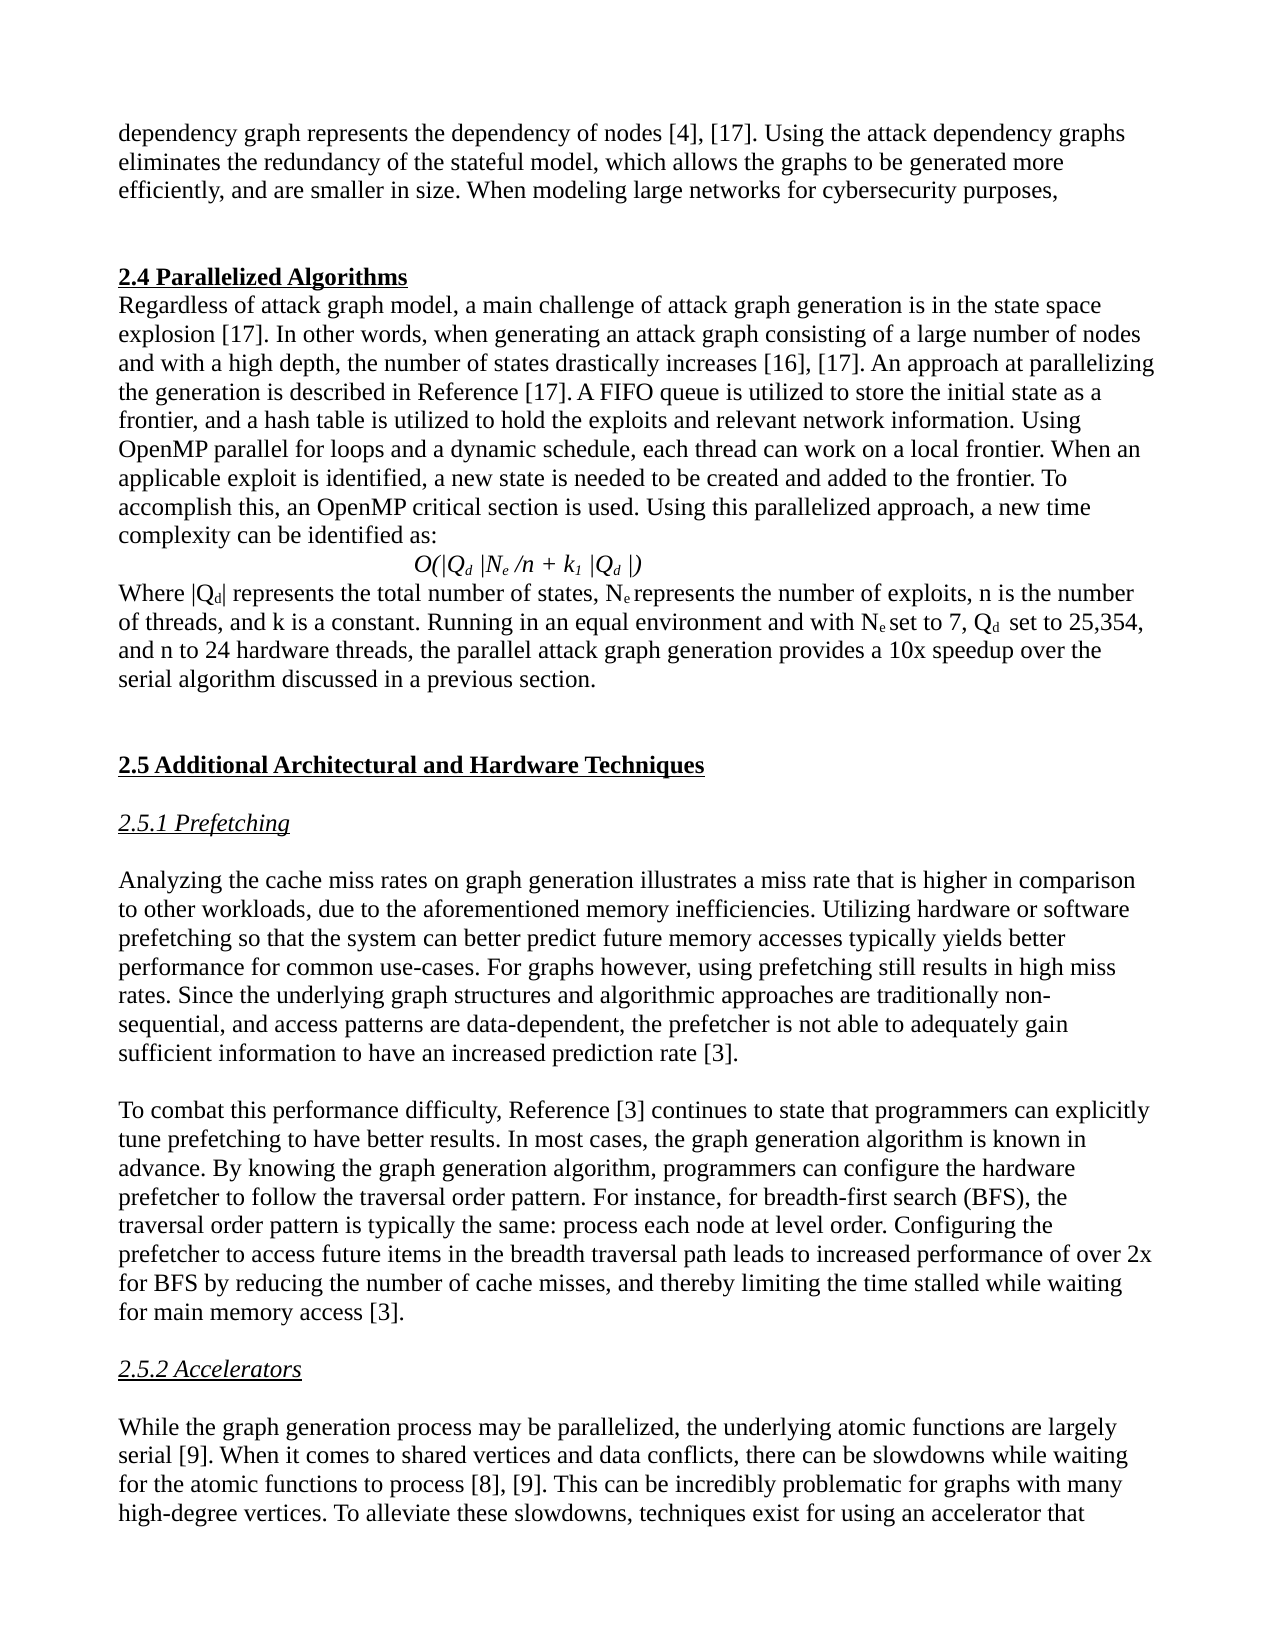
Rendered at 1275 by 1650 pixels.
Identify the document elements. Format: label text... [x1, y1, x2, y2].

text 2.5.2 Accelerators [118, 1354, 1157, 1383]
text 2.5.1 Prefetching [118, 808, 1157, 837]
text 2.4 Parallelized Algorithms [118, 262, 1157, 291]
text Where |Qd| represents the total number of states, Ne represents the number of exploits, n is the number of threads, and k is a constant. Running in an equal environment and with Ne set to 7, Qd set to 25,354, and n to 24 hardware threads, the parallel attack graph generation provides a 10x speedup over the serial algorithm discussed in a previous section. [118, 578, 1157, 693]
text dependency graph represents the dependency of nodes [4], [17]. Using the attack dependency graphs eliminates the redundancy of the stateful model, which allows the graphs to be generated more efficiently, and are smaller in size. When modeling large networks for cybersecurity purposes, [118, 118, 1157, 204]
text O(|Qd |Ne /n + k1 |Qd |) [118, 549, 1157, 578]
text 2.5 Additional Architectural and Hardware Techniques [118, 751, 1157, 779]
text Regardless of attack graph model, a main challenge of attack graph generation is in the state space explosion [17]. In other words, when generating an attack graph consisting of a large number of nodes and with a high depth, the number of states drastically increases [16], [17]. An approach at parallelizing the generation is described in Reference [17]. A FIFO queue is utilized to store the initial state as a frontier, and a hash table is utilized to hold the exploits and relevant network information. Using OpenMP parallel for loops and a dynamic schedule, each thread can work on a local frontier. When an applicable exploit is identified, a new state is needed to be created and added to the frontier. To accomplish this, an OpenMP critical section is used. Using this parallelized approach, a new time complexity can be identified as: [118, 291, 1157, 549]
text To combat this performance difficulty, Reference [3] continues to state that programmers can explicitly tune prefetching to have better results. In most cases, the graph generation algorithm is known in advance. By knowing the graph generation algorithm, programmers can configure the hardware prefetcher to follow the traversal order pattern. For instance, for breadth-first search (BFS), the traversal order pattern is typically the same: process each node at level order. Configuring the prefetcher to access future items in the breadth traversal path leads to increased performance of over 2x for BFS by reducing the number of cache misses, and thereby limiting the time stalled while waiting for main memory access [3]. [118, 1096, 1157, 1326]
text Analyzing the cache miss rates on graph generation illustrates a miss rate that is higher in comparison to other workloads, due to the aforementioned memory inefficiencies. Utilizing hardware or software prefetching so that the system can better predict future memory accesses typically yields better performance for common use-cases. For graphs however, using prefetching still results in high miss rates. Since the underlying graph structures and algorithmic approaches are traditionally non-sequential, and access patterns are data-dependent, the prefetcher is not able to adequately gain sufficient information to have an increased prediction rate [3]. [118, 866, 1157, 1067]
text While the graph generation process may be parallelized, the underlying atomic functions are largely serial [9]. When it comes to shared vertices and data conflicts, there can be slowdowns while waiting for the atomic functions to process [8], [9]. This can be incredibly problematic for graphs with many high-degree vertices. To alleviate these slowdowns, techniques exist for using an accelerator that [118, 1412, 1157, 1527]
